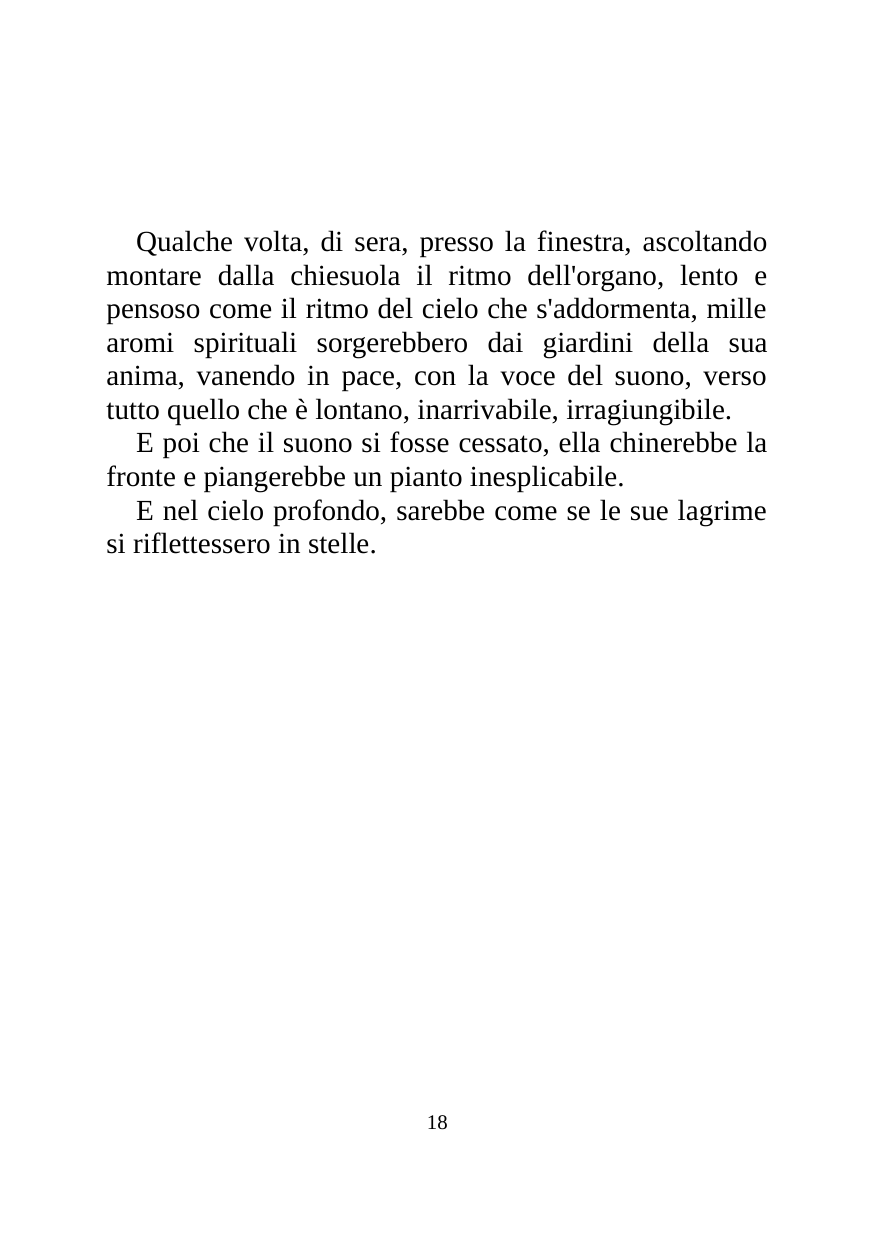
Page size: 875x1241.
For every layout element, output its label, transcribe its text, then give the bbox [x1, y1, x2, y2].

text Qualche volta, di sera, presso la finestra, ascoltando montare dalla chiesuola il ritmo dell'organo, lento e pensoso come il ritmo del cielo che s'addormenta, mille aromi spirituali sorgerebbero dai giardini della sua anima, vanendo in pace, con la voce del suono, verso tutto quello che è lontano, inarrivabile, irragiungibile. [106, 224, 768, 426]
text E poi che il suono si fosse cessato, ella chinerebbe la fronte e piangerebbe un pianto inesplicabile. [106, 426, 768, 493]
text E nel cielo profondo, sarebbe come se le sue lagrime si riflettessero in stelle. [106, 493, 768, 560]
